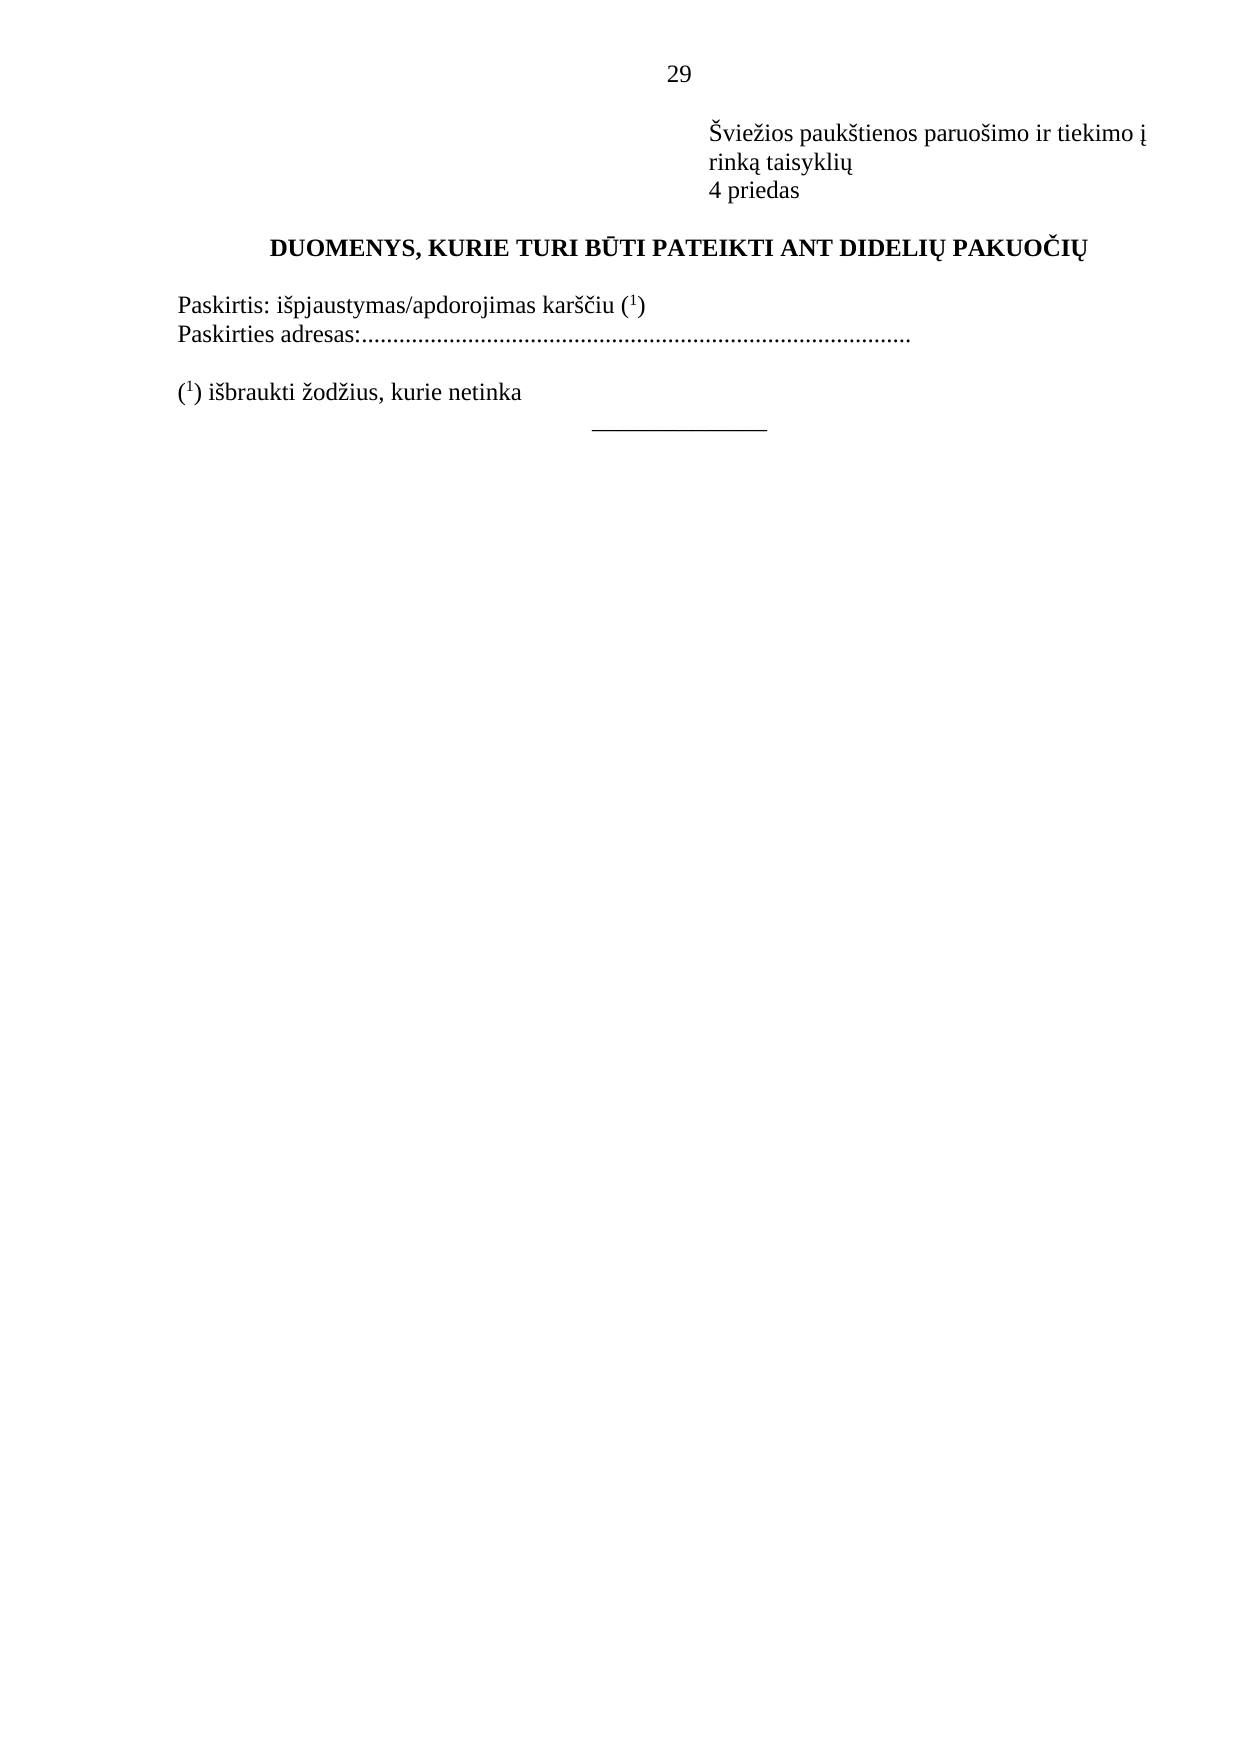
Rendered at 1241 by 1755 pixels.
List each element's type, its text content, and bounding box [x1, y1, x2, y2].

text 4 priedas [177, 176, 1181, 204]
text Paskirties adresas:........................................................................................ [177, 319, 1181, 348]
text ______________ [177, 406, 1181, 434]
text DUOMENYS, KURIE TURI BŪTI PATEIKTI ANT DIDELIŲ PAKUOČIŲ [177, 233, 1181, 262]
text (1) išbraukti žodžius, kurie netinka [177, 377, 1181, 406]
text Šviežios paukštienos paruošimo ir tiekimo į [177, 118, 1181, 147]
text rinką taisyklių [177, 147, 1181, 176]
text Paskirtis: išpjaustymas/apdorojimas karščiu (1) [177, 291, 1181, 319]
